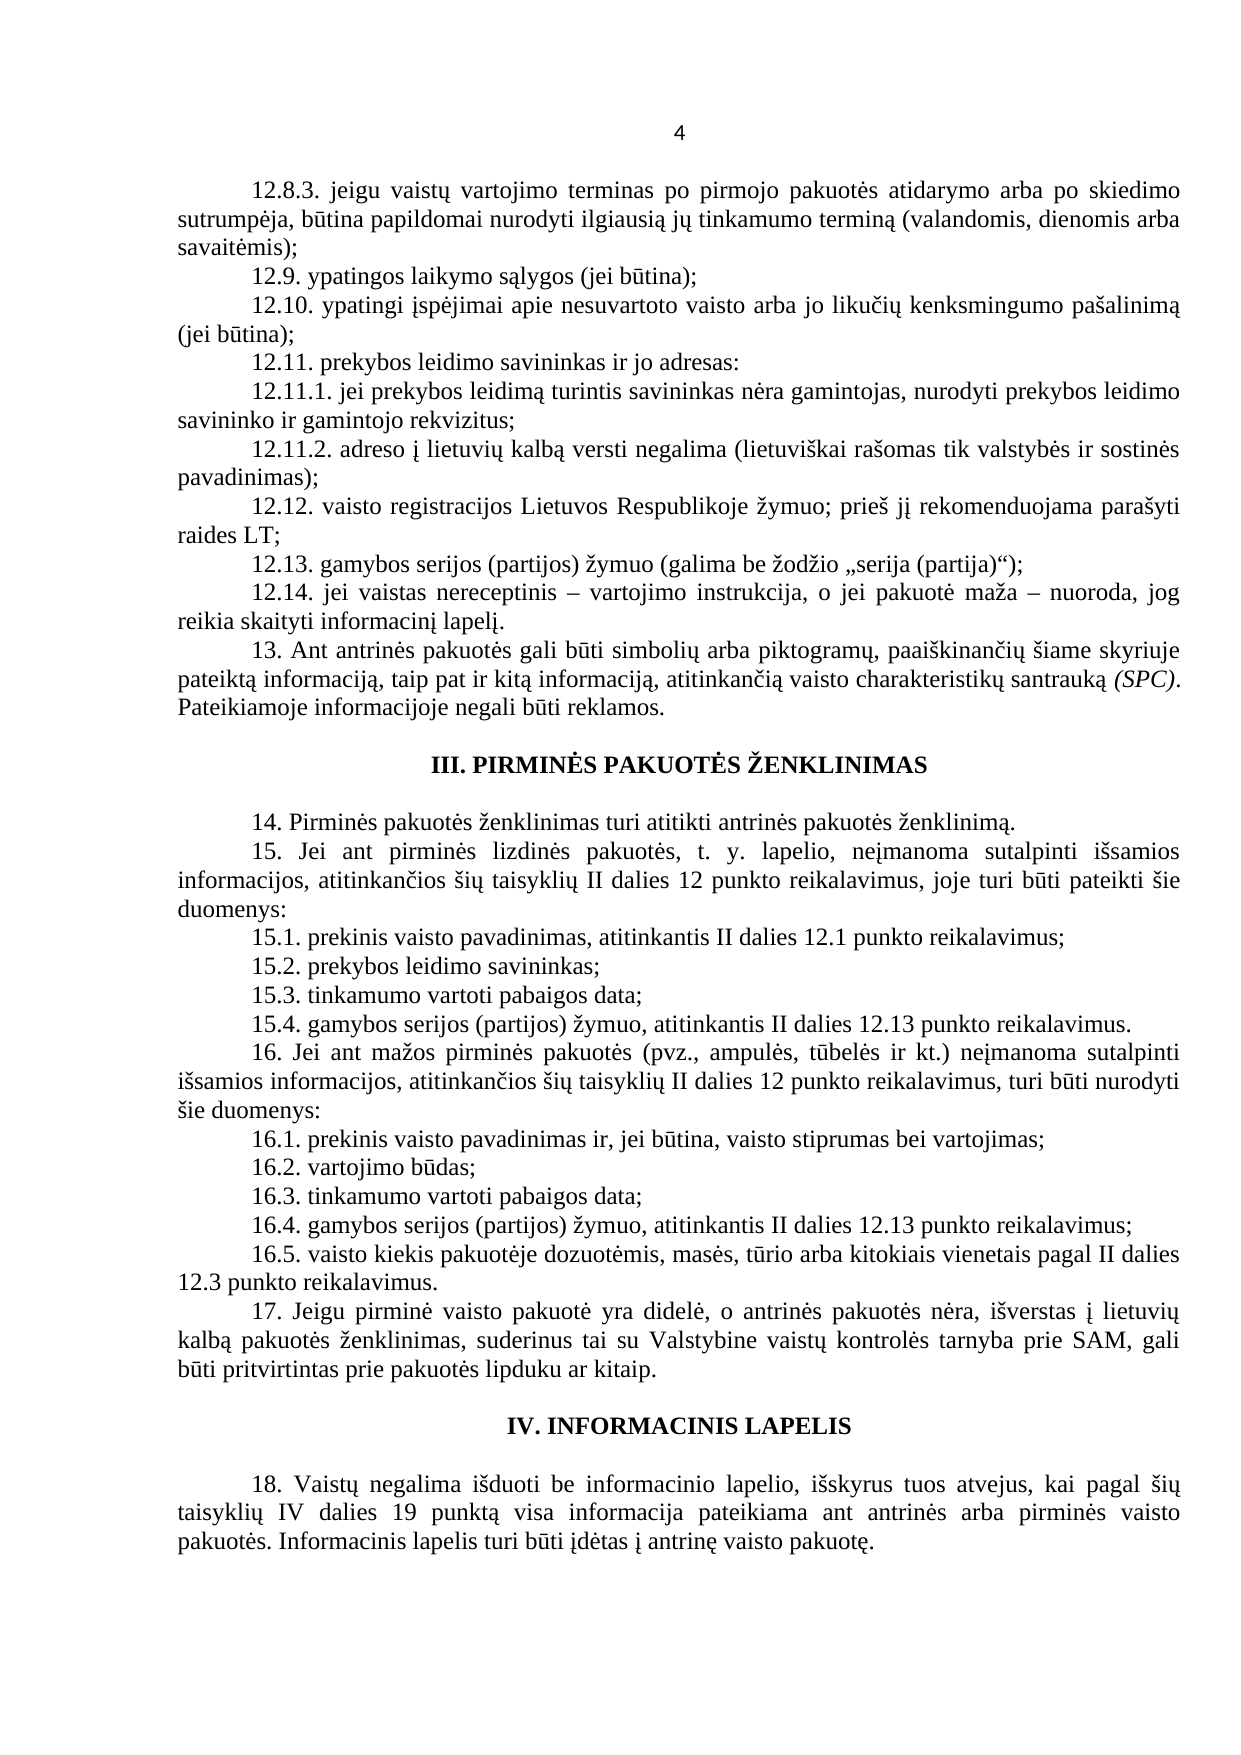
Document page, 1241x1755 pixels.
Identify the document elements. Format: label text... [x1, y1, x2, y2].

text IV. INFORMACINIS LAPELIS [177, 1411, 1181, 1440]
text 16.4. gamybos serijos (partijos) žymuo, atitinkantis II dalies 12.13 punkto reikalavimus; [177, 1210, 1181, 1239]
text 12.11.1. jei prekybos leidimą turintis savininkas nėra gamintojas, nurodyti prekybos leidimo savininko ir gamintojo rekvizitus; [177, 376, 1181, 434]
text III. PIRMINĖS PAKUOTĖS ŽENKLINIMAS [177, 750, 1181, 779]
text 12.12. vaisto registracijos Lietuvos Respublikoje žymuo; prieš jį rekomenduojama parašyti raides LT; [177, 491, 1181, 549]
text 16.1. prekinis vaisto pavadinimas ir, jei būtina, vaisto stiprumas bei vartojimas; [177, 1124, 1181, 1152]
text 15.2. prekybos leidimo savininkas; [177, 951, 1181, 980]
text 16.3. tinkamumo vartoti pabaigos data; [177, 1181, 1181, 1210]
text 12.13. gamybos serijos (partijos) žymuo (galima be žodžio „serija (partija)“); [177, 549, 1181, 577]
text 12.8.3. jeigu vaistų vartojimo terminas po pirmojo pakuotės atidarymo arba po skiedimo sutrumpėja, būtina papildomai nurodyti ilgiausią jų tinkamumo terminą (valandomis, dienomis arba savaitėmis); [177, 175, 1181, 261]
text 15.3. tinkamumo vartoti pabaigos data; [177, 980, 1181, 1009]
text 17. Jeigu pirminė vaisto pakuotė yra didelė, o antrinės pakuotės nėra, išverstas į lietuvių kalbą pakuotės ženklinimas, suderinus tai su Valstybine vaistų kontrolės tarnyba prie SAM, gali būti pritvirtintas prie pakuotės lipduku ar kitaip. [177, 1296, 1181, 1382]
text 16. Jei ant mažos pirminės pakuotės (pvz., ampulės, tūbelės ir kt.) neįmanoma sutalpinti išsamios informacijos, atitinkančios šių taisyklių II dalies 12 punkto reikalavimus, turi būti nurodyti šie duomenys: [177, 1037, 1181, 1124]
text 13. Ant antrinės pakuotės gali būti simbolių arba piktogramų, paaiškinančių šiame skyriuje pateiktą informaciją, taip pat ir kitą informaciją, atitinkančią vaisto charakteristikų santrauką (SPC). Pateikiamoje informacijoje negali būti reklamos. [177, 635, 1181, 721]
text 12.11. prekybos leidimo savininkas ir jo adresas: [177, 347, 1181, 376]
text 15.1. prekinis vaisto pavadinimas, atitinkantis II dalies 12.1 punkto reikalavimus; [177, 922, 1181, 951]
text 16.2. vartojimo būdas; [177, 1152, 1181, 1181]
text 12.14. jei vaistas nereceptinis – vartojimo instrukcija, o jei pakuotė maža – nuoroda, jog reikia skaityti informacinį lapelį. [177, 577, 1181, 635]
text 16.5. vaisto kiekis pakuotėje dozuotėmis, masės, tūrio arba kitokiais vienetais pagal II dalies 12.3 punkto reikalavimus. [177, 1239, 1181, 1296]
text 15.4. gamybos serijos (partijos) žymuo, atitinkantis II dalies 12.13 punkto reikalavimus. [177, 1009, 1181, 1037]
text 12.10. ypatingi įspėjimai apie nesuvartoto vaisto arba jo likučių kenksmingumo pašalinimą (jei būtina); [177, 290, 1181, 347]
text 18. Vaistų negalima išduoti be informacinio lapelio, išskyrus tuos atvejus, kai pagal šių taisyklių IV dalies 19 punktą visa informacija pateikiama ant antrinės arba pirminės vaisto pakuotės. Informacinis lapelis turi būti įdėtas į antrinę vaisto pakuotę. [177, 1469, 1181, 1555]
text 12.11.2. adreso į lietuvių kalbą versti negalima (lietuviškai rašomas tik valstybės ir sostinės pavadinimas); [177, 434, 1181, 491]
text 12.9. ypatingos laikymo sąlygos (jei būtina); [177, 261, 1181, 290]
text 15. Jei ant pirminės lizdinės pakuotės, t. y. lapelio, neįmanoma sutalpinti išsamios informacijos, atitinkančios šių taisyklių II dalies 12 punkto reikalavimus, joje turi būti pateikti šie duomenys: [177, 836, 1181, 922]
text 14. Pirminės pakuotės ženklinimas turi atitikti antrinės pakuotės ženklinimą. [177, 807, 1181, 836]
